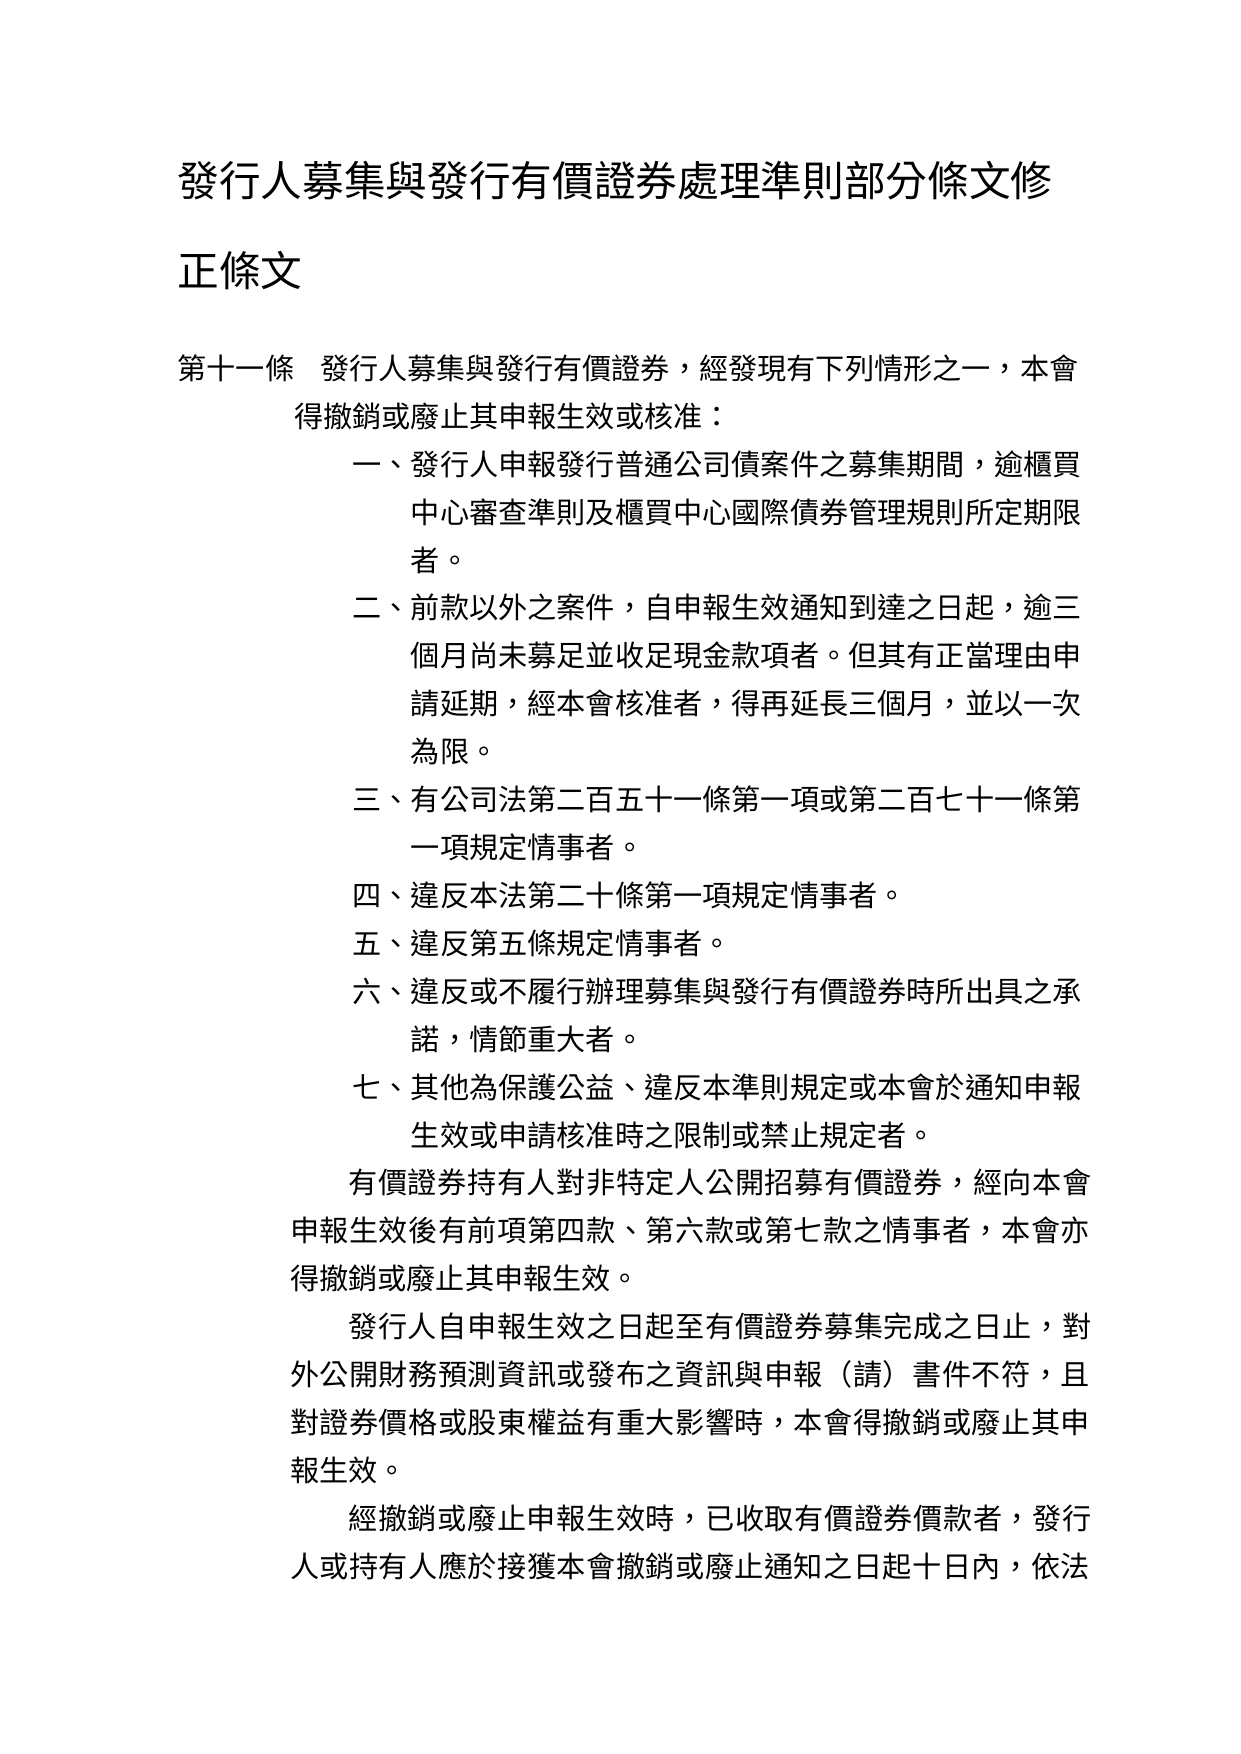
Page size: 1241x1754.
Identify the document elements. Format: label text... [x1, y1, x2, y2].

text 發行人募集與發行有價證券處理準則部分條文修正條文 [177, 148, 1092, 298]
text 有價證券持有人對非特定人公開招募有價證券，經向本會申報生效後有前項第四款、第六款或第七款之情事者，本會亦得撤銷或廢止其申報生效。 [290, 1156, 1092, 1299]
text 經撤銷或廢止申報生效時，已收取有價證券價款者，發行人或持有人應於接獲本會撤銷或廢止通知之日起十日內，依法 [290, 1491, 1092, 1587]
text 六、違反或不履行辦理募集與發行有價證券時所出具之承諾，情節重大者。 [352, 964, 1092, 1060]
text 二、前款以外之案件，自申報生效通知到達之日起，逾三個月尚未募足並收足現金款項者。但其有正當理由申請延期，經本會核准者，得再延長三個月，並以一次為限。 [352, 581, 1092, 772]
text 七、其他為保護公益、違反本準則規定或本會於通知申報生效或申請核准時之限制或禁止規定者。 [352, 1060, 1092, 1156]
text 發行人自申報生效之日起至有價證券募集完成之日止，對外公開財務預測資訊或發布之資訊與申報（請）書件不符，且對證券價格或股東權益有重大影響時，本會得撤銷或廢止其申報生效。 [290, 1299, 1092, 1491]
text 五、違反第五條規定情事者。 [352, 916, 1092, 964]
text 四、違反本法第二十條第一項規定情事者。 [352, 868, 1092, 916]
text 第十一條 發行人募集與發行有價證券，經發現有下列情形之一，本會得撤銷或廢止其申報生效或核准： [177, 341, 1092, 437]
text 三、有公司法第二百五十一條第一項或第二百七十一條第一項規定情事者。 [352, 772, 1092, 868]
text 一、發行人申報發行普通公司債案件之募集期間，逾櫃買中心審查準則及櫃買中心國際債券管理規則所定期限者。 [352, 437, 1092, 581]
